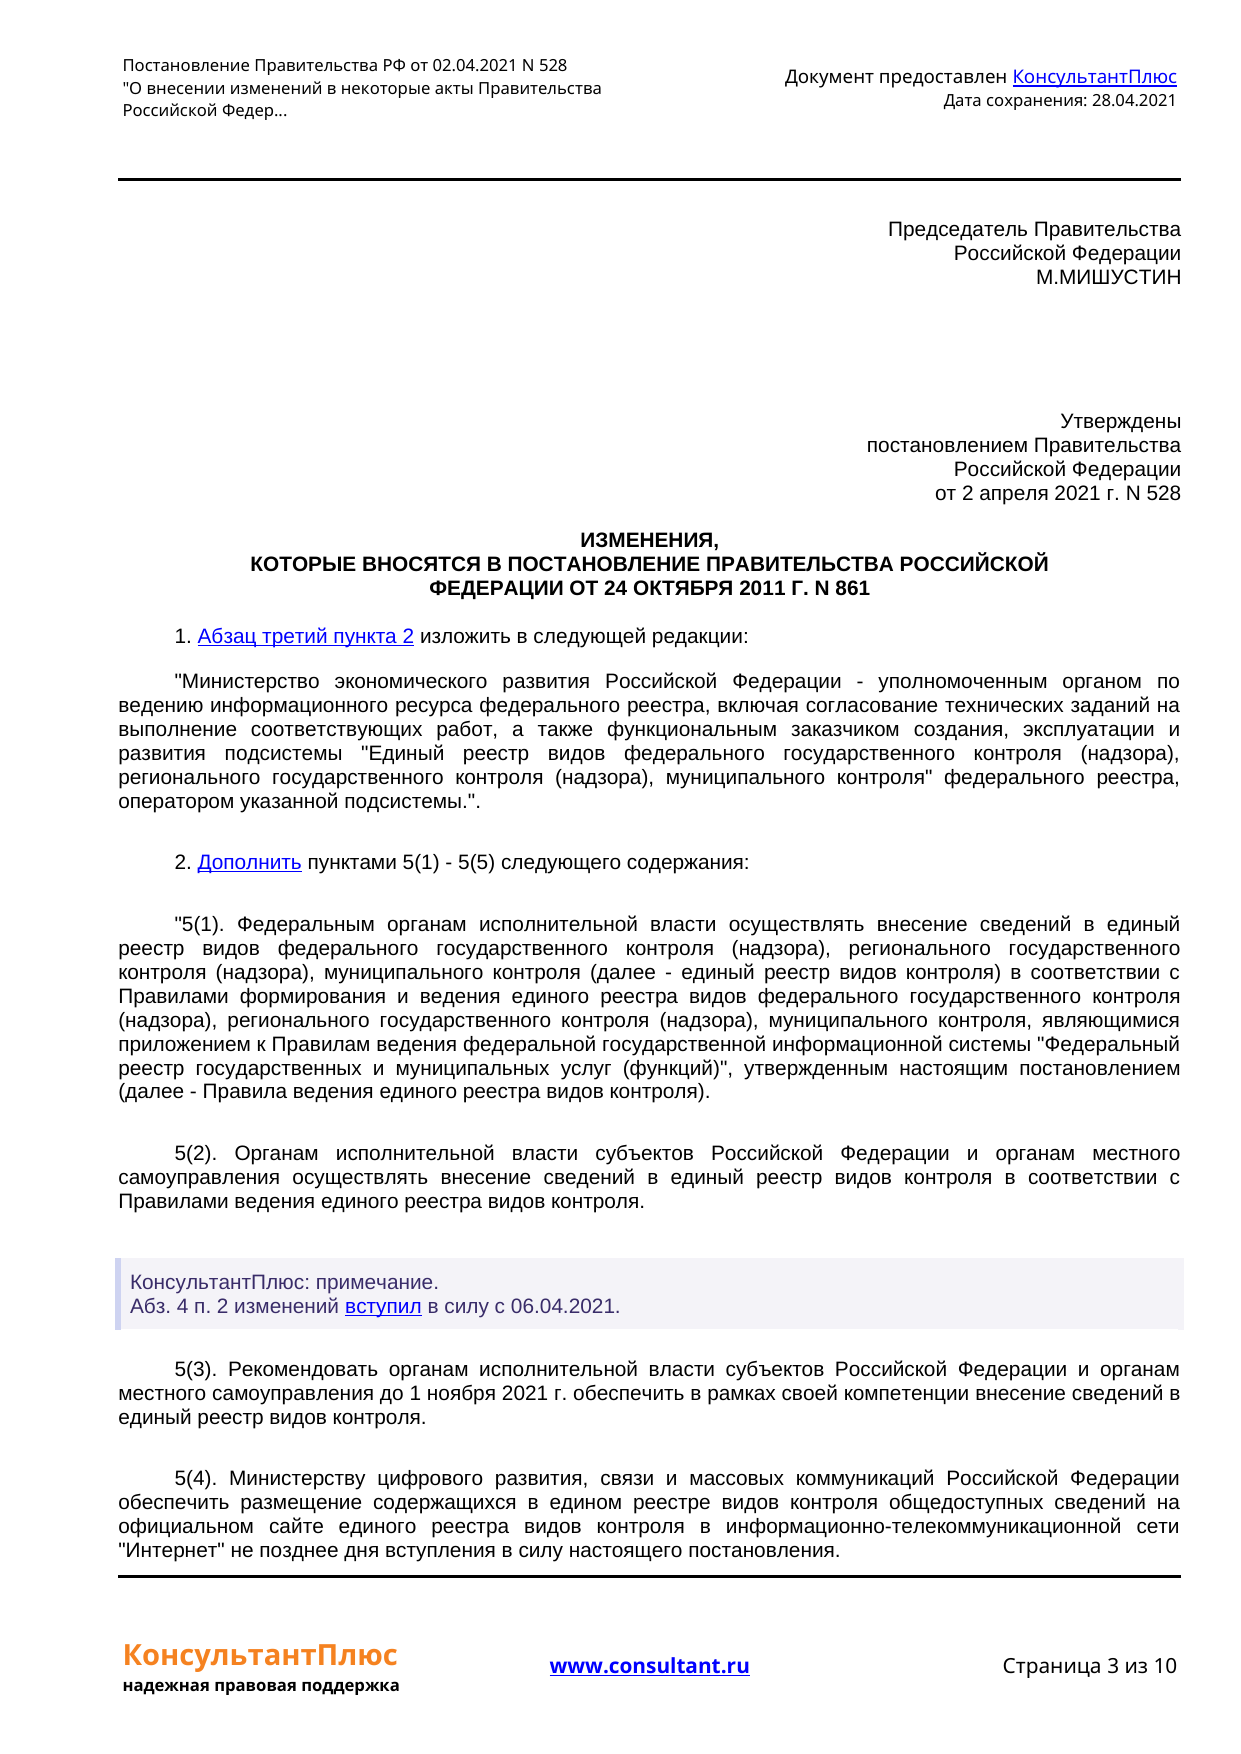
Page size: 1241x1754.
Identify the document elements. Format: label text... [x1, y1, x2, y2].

text Председатель Правительства [118, 217, 1181, 241]
text 2. Дополнить пунктами 5(1) - 5(5) следующего содержания: [118, 850, 1181, 874]
text Российской Федерации [118, 241, 1181, 265]
text Утверждены [118, 408, 1181, 432]
text Российской Федерации [118, 456, 1181, 480]
text 5(4). Министерству цифрового развития, связи и массовых коммуникаций Российской Федерации обеспечить размещение содержащихся в едином реестре видов контроля общедоступных сведений на официальном сайте единого реестра видов контроля в информационно-телекоммуникационной сети "Интернет" не позднее дня вступления в силу настоящего постановления. [118, 1466, 1181, 1562]
text 1. Абзац третий пункта 2 изложить в следующей редакции: [118, 624, 1181, 648]
title ИЗМЕНЕНИЯ, [118, 528, 1181, 552]
text "5(1). Федеральным органам исполнительной власти осуществлять внесение сведений в единый реестр видов федерального государственного контроля (надзора), регионального государственного контроля (надзора), муниципального контроля (далее - единый реестр видов контроля) в соответствии с Правилами формирования и ведения единого реестра видов федерального государственного контроля (надзора), регионального государственного контроля (надзора), муниципального контроля, являющимися приложением к Правилам ведения федеральной государственной информационной системы "Федеральный реестр государственных и муниципальных услуг (функций)", утвержденным настоящим постановлением (далее - Правила ведения единого реестра видов контроля). [118, 912, 1181, 1103]
text от 2 апреля 2021 г. N 528 [118, 480, 1181, 504]
title ФЕДЕРАЦИИ ОТ 24 ОКТЯБРЯ 2011 Г. N 861 [118, 576, 1181, 600]
text 5(3). Рекомендовать органам исполнительной власти субъектов Российской Федерации и органам местного самоуправления до 1 ноября 2021 г. обеспечить в рамках своей компетенции внесение сведений в единый реестр видов контроля. [118, 1357, 1181, 1428]
title КОТОРЫЕ ВНОСЯТСЯ В ПОСТАНОВЛЕНИЕ ПРАВИТЕЛЬСТВА РОССИЙСКОЙ [118, 552, 1181, 576]
text М.МИШУСТИН [118, 265, 1181, 289]
text "Министерство экономического развития Российской Федерации - уполномоченным органом по ведению информационного ресурса федерального реестра, включая согласование технических заданий на выполнение соответствующих работ, а также функциональным заказчиком создания, эксплуатации и развития подсистемы "Единый реестр видов федерального государственного контроля (надзора), регионального государственного контроля (надзора), муниципального контроля" федерального реестра, оператором указанной подсистемы.". [118, 669, 1181, 813]
text 5(2). Органам исполнительной власти субъектов Российской Федерации и органам местного самоуправления осуществлять внесение сведений в единый реестр видов контроля в соответствии с Правилами ведения единого реестра видов контроля. [118, 1141, 1181, 1213]
table_header КонсультантПлюс: примечание. Абз. 4 п. 2 изменений вступил в силу с 06.04.2021. [121, 1258, 1178, 1329]
text постановлением Правительства [118, 432, 1181, 456]
